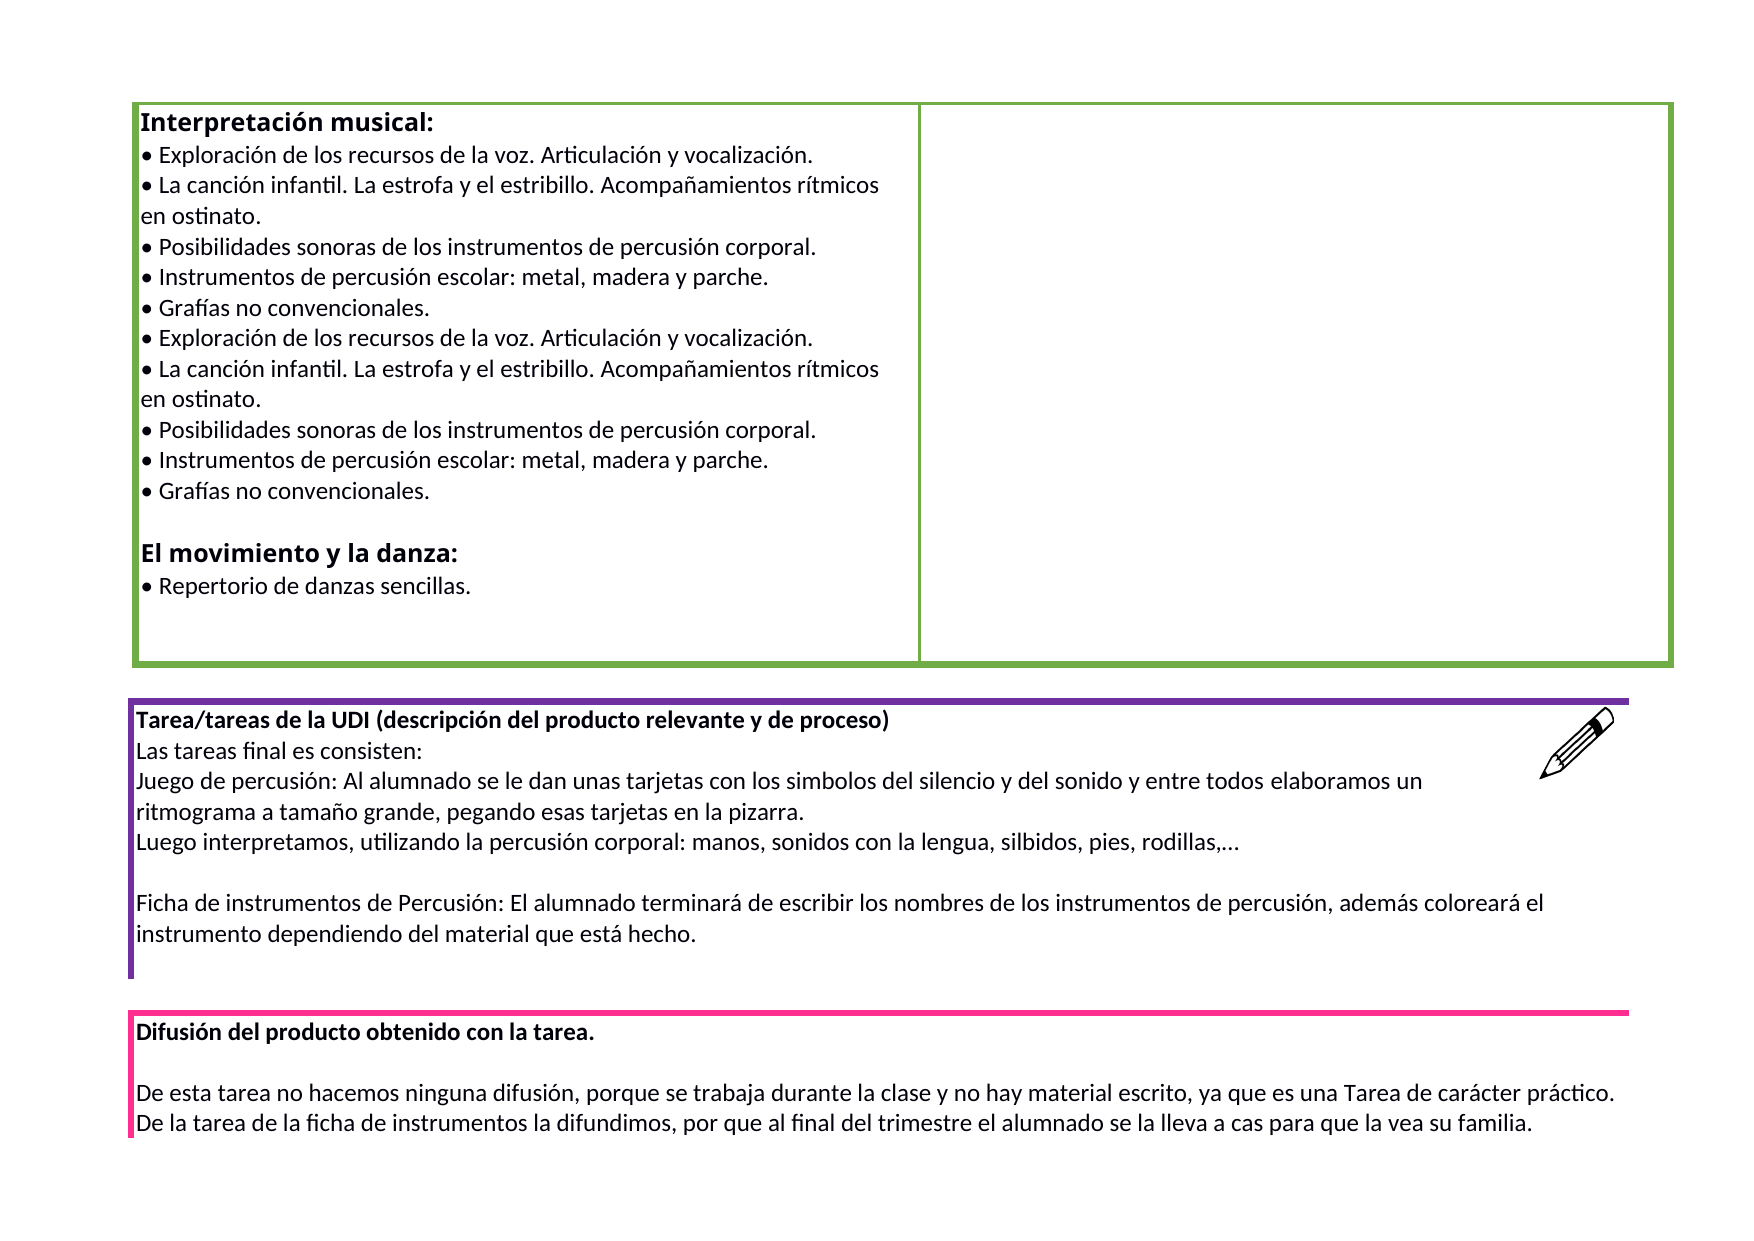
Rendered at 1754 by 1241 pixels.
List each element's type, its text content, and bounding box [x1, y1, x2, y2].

table_header Tarea/tareas de la UDI (descripción del producto relevante y de proceso) Las tareas final es consisten: Juego de percusión: Al alumnado se le dan unas tarjetas con los simbolos del silencio y del sonido y entre todos elaboramos un ritmograma a tamaño grande, pegando esas tarjetas en la pizarra. Luego interpretamos, utilizando la percusión corporal: manos, sonidos con la lengua, silbidos, pies, rodillas,… Ficha de instrumentos de Percusión: El alumnado terminará de escribir los nombres de los instrumentos de percusión, además coloreará el instrumento dependiendo del material que está hecho. [134, 705, 1629, 979]
table_cell [921, 105, 1668, 661]
table_header Difusión del producto obtenido con la tarea. De esta tarea no hacemos ninguna difusión, porque se trabaja durante la clase y no hay material escrito, ya que es una Tarea de carácter práctico. De la tarea de la ficha de instrumentos la difundimos, por que al final del trimestre el alumnado se la lleva a cas para que la vea su familia. [134, 1016, 1629, 1138]
picture [1539, 706, 1614, 780]
table_cell Interpretación musical: • Exploración de los recursos de la voz. Articulación y vocalización. • La canción infantil. La estrofa y el estribillo. Acompañamientos rítmicos en ostinato. • Posibilidades sonoras de los instrumentos de percusión corporal. • Instrumentos de percusión escolar: metal, madera y parche. • Grafías no convencionales. • Exploración de los recursos de la voz. Articulación y vocalización. • La canción infantil. La estrofa y el estribillo. Acompañamientos rítmicos en ostinato. • Posibilidades sonoras de los instrumentos de percusión corporal. • Instrumentos de percusión escolar: metal, madera y parche. • Grafías no convencionales. El movimiento y la danza: • Repertorio de danzas sencillas. [139, 105, 918, 661]
